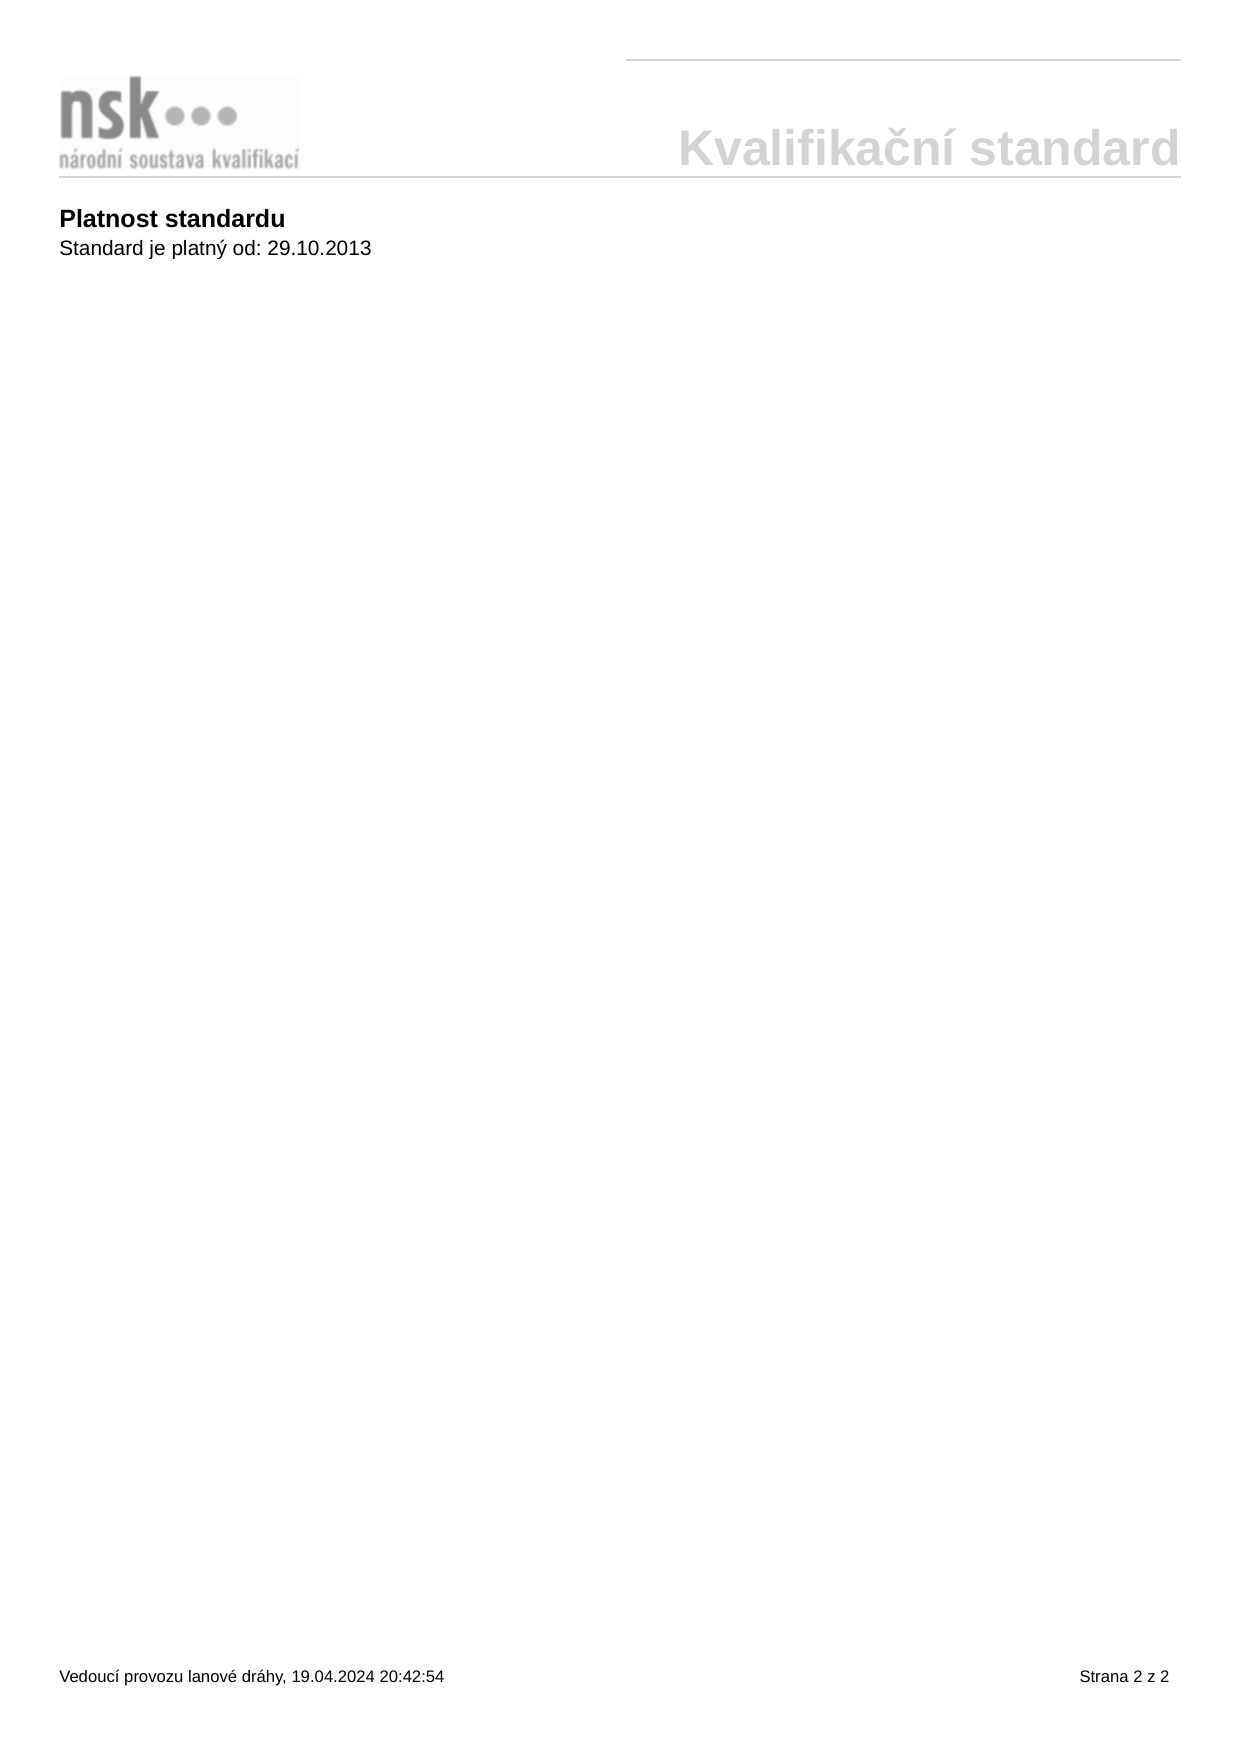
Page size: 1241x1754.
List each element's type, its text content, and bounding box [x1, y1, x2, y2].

table_cell [621, 59, 626, 170]
table_cell [862, 859, 1093, 1159]
table_cell [626, 1409, 862, 1658]
table_cell [484, 259, 620, 559]
table_cell [862, 1409, 1093, 1658]
table_cell [59, 259, 483, 559]
table_cell [59, 859, 483, 1159]
table_cell [620, 859, 626, 1159]
table_cell [1093, 1409, 1169, 1658]
table_cell [1093, 559, 1169, 859]
table_cell [59, 178, 1181, 194]
table_cell [626, 559, 862, 859]
table_cell [484, 1409, 620, 1658]
table_cell [59, 194, 483, 200]
table_cell Vedoucí provozu lanové dráhy, 19.04.2024 20:42:54 [59, 1658, 862, 1694]
table_cell [59, 1159, 483, 1409]
table_cell [862, 194, 1093, 200]
table_cell [1169, 1159, 1181, 1409]
table_cell [484, 559, 620, 859]
table_cell [626, 1159, 862, 1409]
table_cell [862, 259, 1093, 559]
table_cell Kvalifikační standard [626, 61, 1181, 176]
table_cell [1093, 259, 1169, 559]
table_cell [862, 1159, 1093, 1409]
picture [58, 59, 621, 171]
table_cell [620, 559, 626, 859]
table_cell [59, 171, 483, 176]
table_cell [1169, 259, 1181, 559]
table_cell Strana 2 z 2 [862, 1658, 1169, 1694]
table_cell [59, 559, 483, 859]
table_cell [1093, 859, 1169, 1159]
table_cell [1169, 1409, 1181, 1658]
table_cell Platnost standardu [59, 200, 1181, 236]
table_cell [626, 259, 862, 559]
table_cell [484, 194, 620, 200]
table_cell [620, 259, 626, 559]
table_cell Standard je platný od: 29.10.2013 [59, 236, 1181, 259]
table_cell [620, 1409, 626, 1658]
table_cell [1093, 194, 1169, 200]
table_cell [484, 171, 620, 176]
table_cell [59, 1409, 483, 1658]
table_cell [1093, 1159, 1169, 1409]
table_cell [626, 859, 862, 1159]
table_cell [1169, 194, 1181, 200]
table_cell [484, 859, 620, 1159]
table_cell [620, 1159, 626, 1409]
table_cell [1169, 859, 1181, 1159]
table_cell [1169, 1658, 1181, 1694]
table_cell [484, 1159, 620, 1409]
table_cell [626, 194, 862, 200]
table_cell [862, 559, 1093, 859]
table_cell [1169, 559, 1181, 859]
